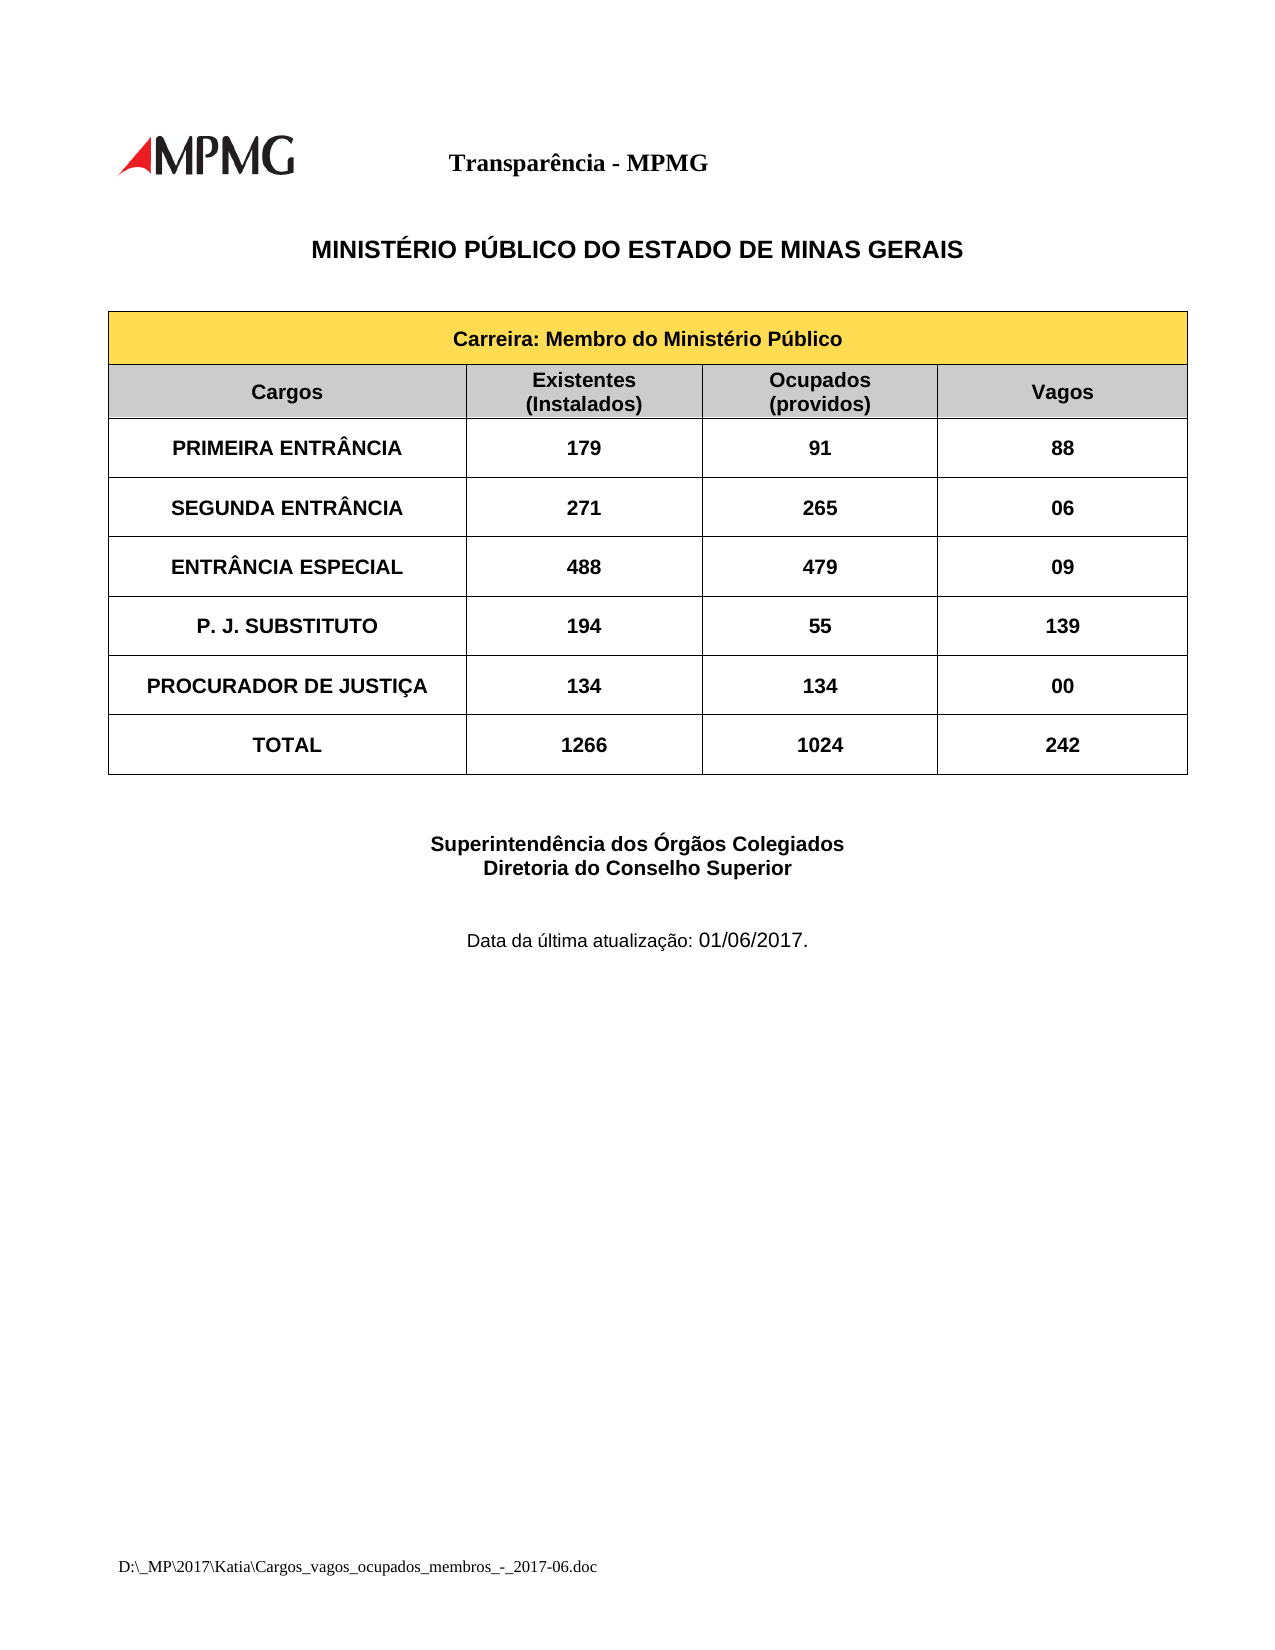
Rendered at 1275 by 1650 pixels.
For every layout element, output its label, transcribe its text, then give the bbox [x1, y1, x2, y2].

picture [116, 133, 296, 177]
table_cell Cargos [109, 365, 466, 417]
subtitle Superintendência dos Órgãos Colegiados [118, 832, 1157, 856]
text Diretoria do Conselho Superior [118, 856, 1157, 880]
table_cell 88 [938, 419, 1187, 477]
table_cell 09 [938, 537, 1187, 596]
table_cell SEGUNDA ENTRÂNCIA [109, 478, 466, 536]
table_cell Ocupados (providos) [703, 365, 937, 417]
table_cell 91 [703, 419, 937, 477]
table_cell 265 [703, 478, 937, 536]
table_cell 134 [703, 656, 937, 714]
table_cell 479 [703, 537, 937, 596]
table_cell Existentes (Instalados) [467, 365, 702, 417]
text MINISTÉRIO PÚBLICO DO ESTADO DE MINAS GERAIS [118, 234, 1157, 263]
table_cell 1024 [703, 715, 937, 774]
table_cell 194 [467, 597, 702, 655]
table_cell PROCURADOR DE JUSTIÇA [109, 656, 466, 714]
table_cell PRIMEIRA ENTRÂNCIA [109, 419, 466, 477]
table_cell ENTRÂNCIA ESPECIAL [109, 537, 466, 596]
table_cell 179 [467, 419, 702, 477]
table_cell Vagos [938, 365, 1187, 417]
table_cell 134 [467, 656, 702, 714]
table_cell 271 [467, 478, 702, 536]
table_cell 1266 [467, 715, 702, 774]
table_header Carreira: Membro do Ministério Público [109, 312, 1187, 364]
table_cell 139 [938, 597, 1187, 655]
table_cell 488 [467, 537, 702, 596]
table_cell 55 [703, 597, 937, 655]
table_cell 242 [938, 715, 1187, 774]
table_cell P. J. SUBSTITUTO [109, 597, 466, 655]
table_cell 00 [938, 656, 1187, 714]
text Data da última atualização: 01/06/2017. [118, 928, 1157, 952]
table_cell 06 [938, 478, 1187, 536]
table_cell TOTAL [109, 715, 466, 774]
